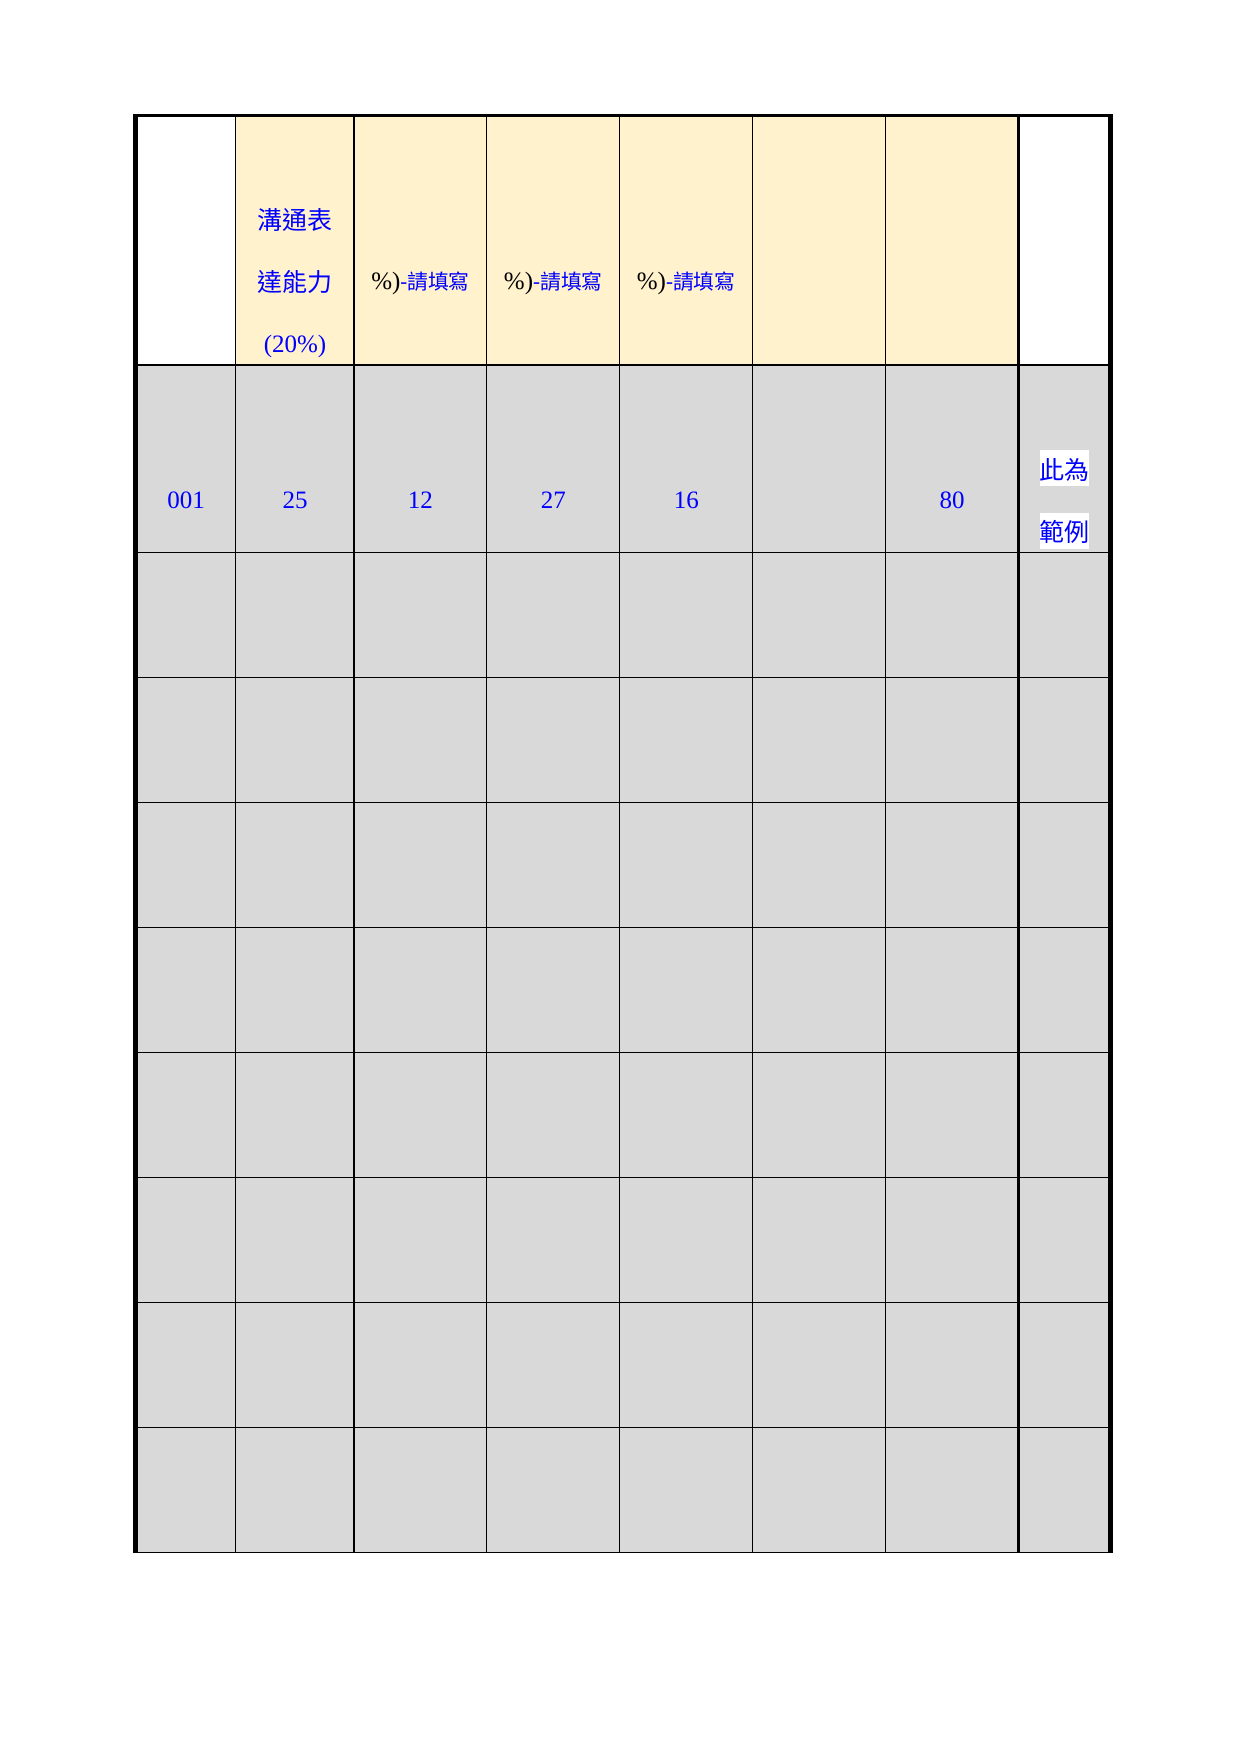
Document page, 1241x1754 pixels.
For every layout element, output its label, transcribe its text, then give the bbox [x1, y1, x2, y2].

table_cell [620, 928, 752, 1052]
table_cell [487, 1303, 619, 1427]
table_cell [236, 928, 353, 1052]
table_cell [138, 1303, 235, 1427]
table_cell [753, 803, 885, 927]
table_cell %)-請填寫 [620, 117, 752, 364]
table_cell [236, 1303, 353, 1427]
table_cell [620, 1428, 752, 1552]
table_cell %)-請填寫 [355, 117, 486, 364]
table_cell [620, 553, 752, 677]
table_cell [886, 553, 1017, 677]
table_cell [886, 1053, 1017, 1177]
table_cell [355, 678, 486, 802]
table_cell [753, 1428, 885, 1552]
table_cell [753, 928, 885, 1052]
table_cell [355, 928, 486, 1052]
table_cell [753, 117, 885, 364]
table_cell [886, 1303, 1017, 1427]
table_cell [886, 1428, 1017, 1552]
table_cell [138, 928, 235, 1052]
table_cell [355, 1428, 486, 1552]
table_cell [1020, 117, 1108, 364]
table_cell [753, 366, 885, 552]
table_cell [487, 1053, 619, 1177]
table_cell [620, 1053, 752, 1177]
table_cell [753, 1053, 885, 1177]
table_cell [886, 928, 1017, 1052]
table_cell [1020, 928, 1108, 1052]
table_cell [355, 1303, 486, 1427]
table_cell [886, 803, 1017, 927]
table_cell [753, 678, 885, 802]
table_cell 27 [487, 366, 619, 552]
table_cell [1020, 1178, 1108, 1302]
table_cell [138, 678, 235, 802]
table_cell [487, 678, 619, 802]
table_cell [886, 117, 1017, 364]
table_cell [236, 678, 353, 802]
table_cell [753, 1303, 885, 1427]
table_cell 12 [355, 366, 486, 552]
table_cell [753, 553, 885, 677]
table_cell 25 [236, 366, 353, 552]
table_cell [487, 803, 619, 927]
table_cell [620, 1178, 752, 1302]
table_cell [236, 803, 353, 927]
table_cell [236, 1178, 353, 1302]
table_cell [138, 553, 235, 677]
table_cell 80 [886, 366, 1017, 552]
table_cell [355, 1053, 486, 1177]
table_cell [138, 803, 235, 927]
table_cell [1020, 1428, 1108, 1552]
table_cell [487, 553, 619, 677]
table_cell 此為範例 [1020, 366, 1108, 552]
table_cell 溝通表達能力 (20%) [236, 117, 353, 364]
table_cell [1020, 803, 1108, 927]
table_cell [138, 1428, 235, 1552]
table_cell [355, 553, 486, 677]
table_cell [236, 553, 353, 677]
table_cell [487, 1428, 619, 1552]
table_cell %)-請填寫 [487, 117, 619, 364]
table_cell [1020, 1053, 1108, 1177]
table_cell [236, 1053, 353, 1177]
table_cell [620, 803, 752, 927]
table_cell [487, 1178, 619, 1302]
table_cell [620, 1303, 752, 1427]
table_cell [753, 1178, 885, 1302]
table_cell [487, 928, 619, 1052]
table_cell [1020, 1303, 1108, 1427]
table_cell [1020, 553, 1108, 677]
table_cell [355, 803, 486, 927]
table_cell [886, 678, 1017, 802]
table_cell 001 [138, 366, 235, 552]
table_cell [138, 1178, 235, 1302]
table_cell [355, 1178, 486, 1302]
table_cell 16 [620, 366, 752, 552]
table_cell [138, 1053, 235, 1177]
table_cell [620, 678, 752, 802]
table_cell [886, 1178, 1017, 1302]
table_cell [1020, 678, 1108, 802]
table_cell [138, 117, 235, 364]
table_cell [236, 1428, 353, 1552]
